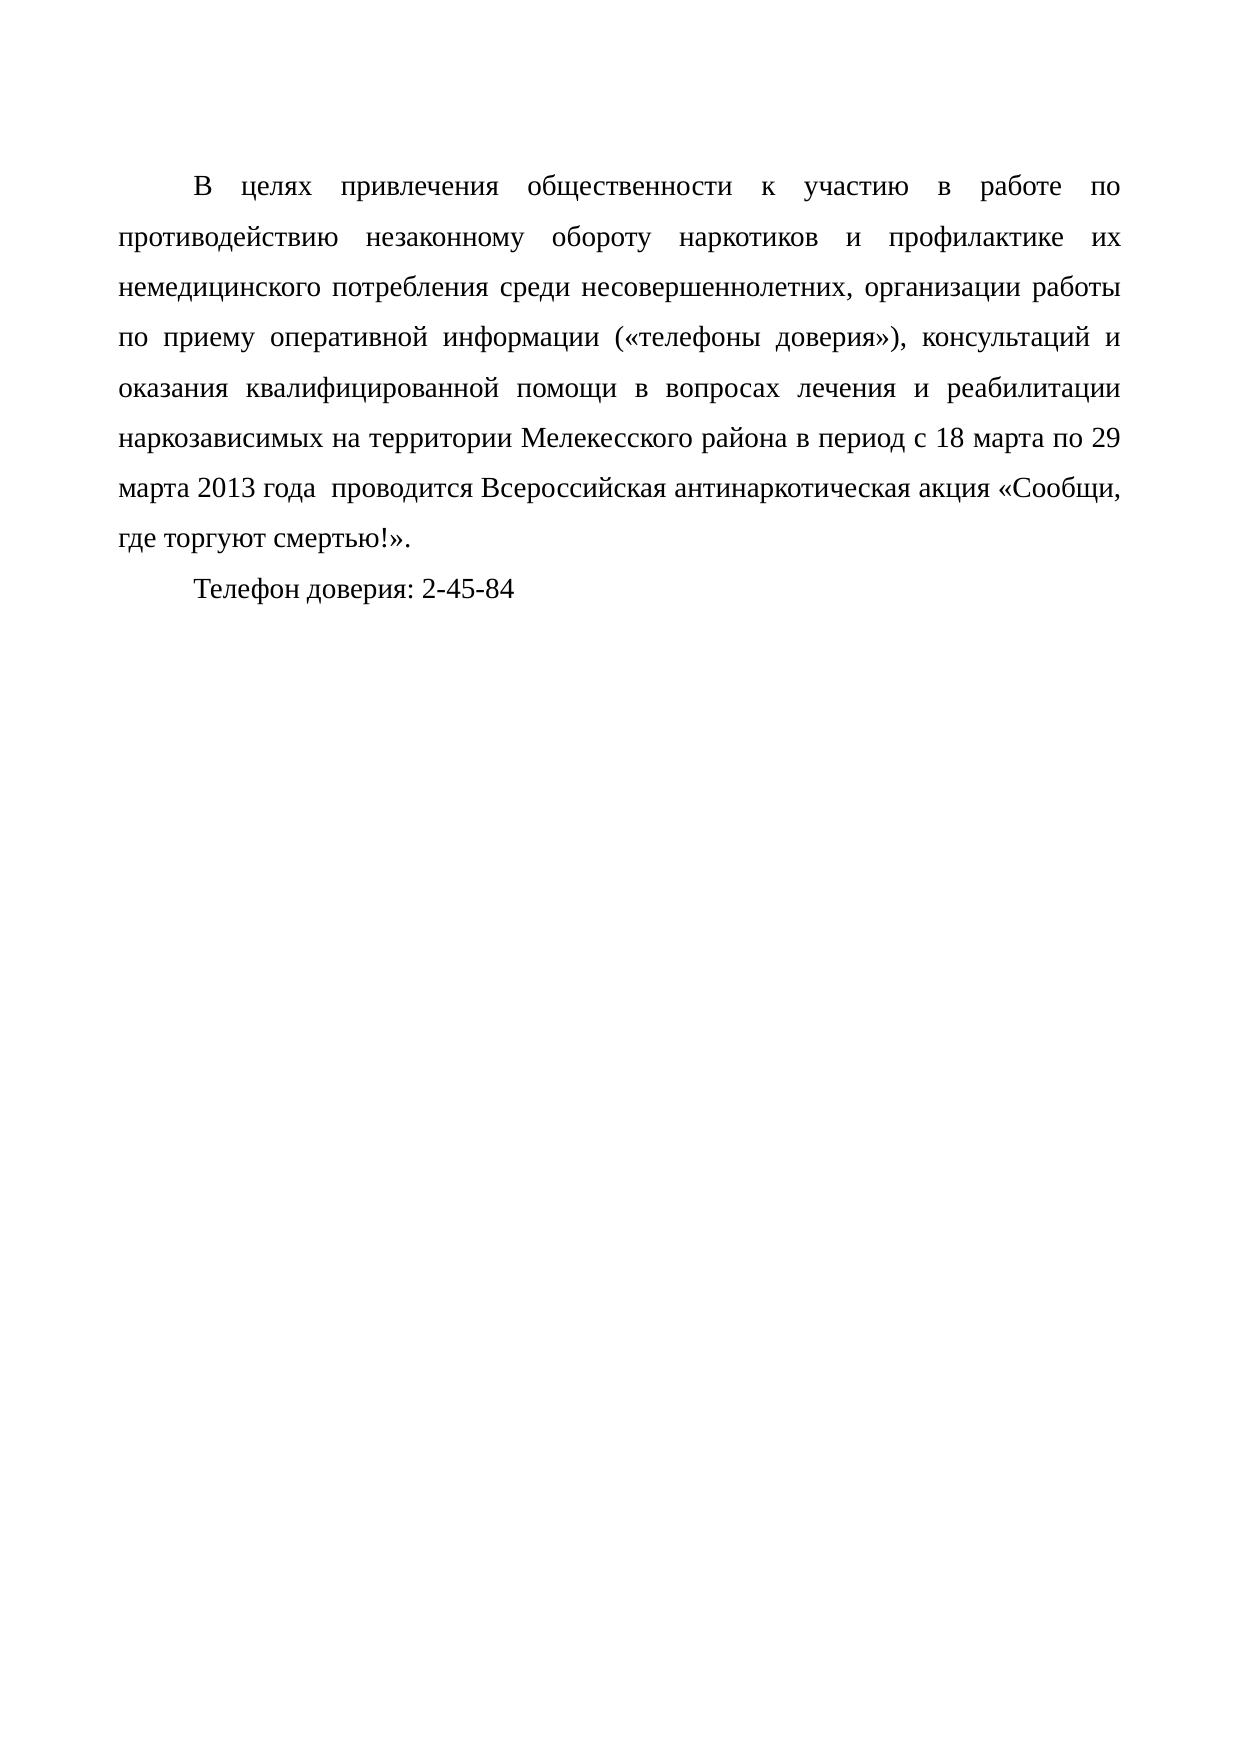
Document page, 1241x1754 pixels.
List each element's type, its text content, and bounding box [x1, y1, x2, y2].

text Телефон доверия: 2-45-84 [118, 571, 1122, 604]
text В целях привлечения общественности к участию в работе по противодействию незаконному обороту наркотиков и профилактике их немедицинского потребления среди несовершеннолетних, организации работы по приему оперативной информации («телефоны доверия»), консультаций и оказания квалифицированной помощи в вопросах лечения и реабилитации наркозависимых на территории Мелекесского района в период с 18 марта по 29 марта 2013 года проводится Всероссийская антинаркотическая акция «Сообщи, где торгуют смертью!». [118, 168, 1122, 554]
